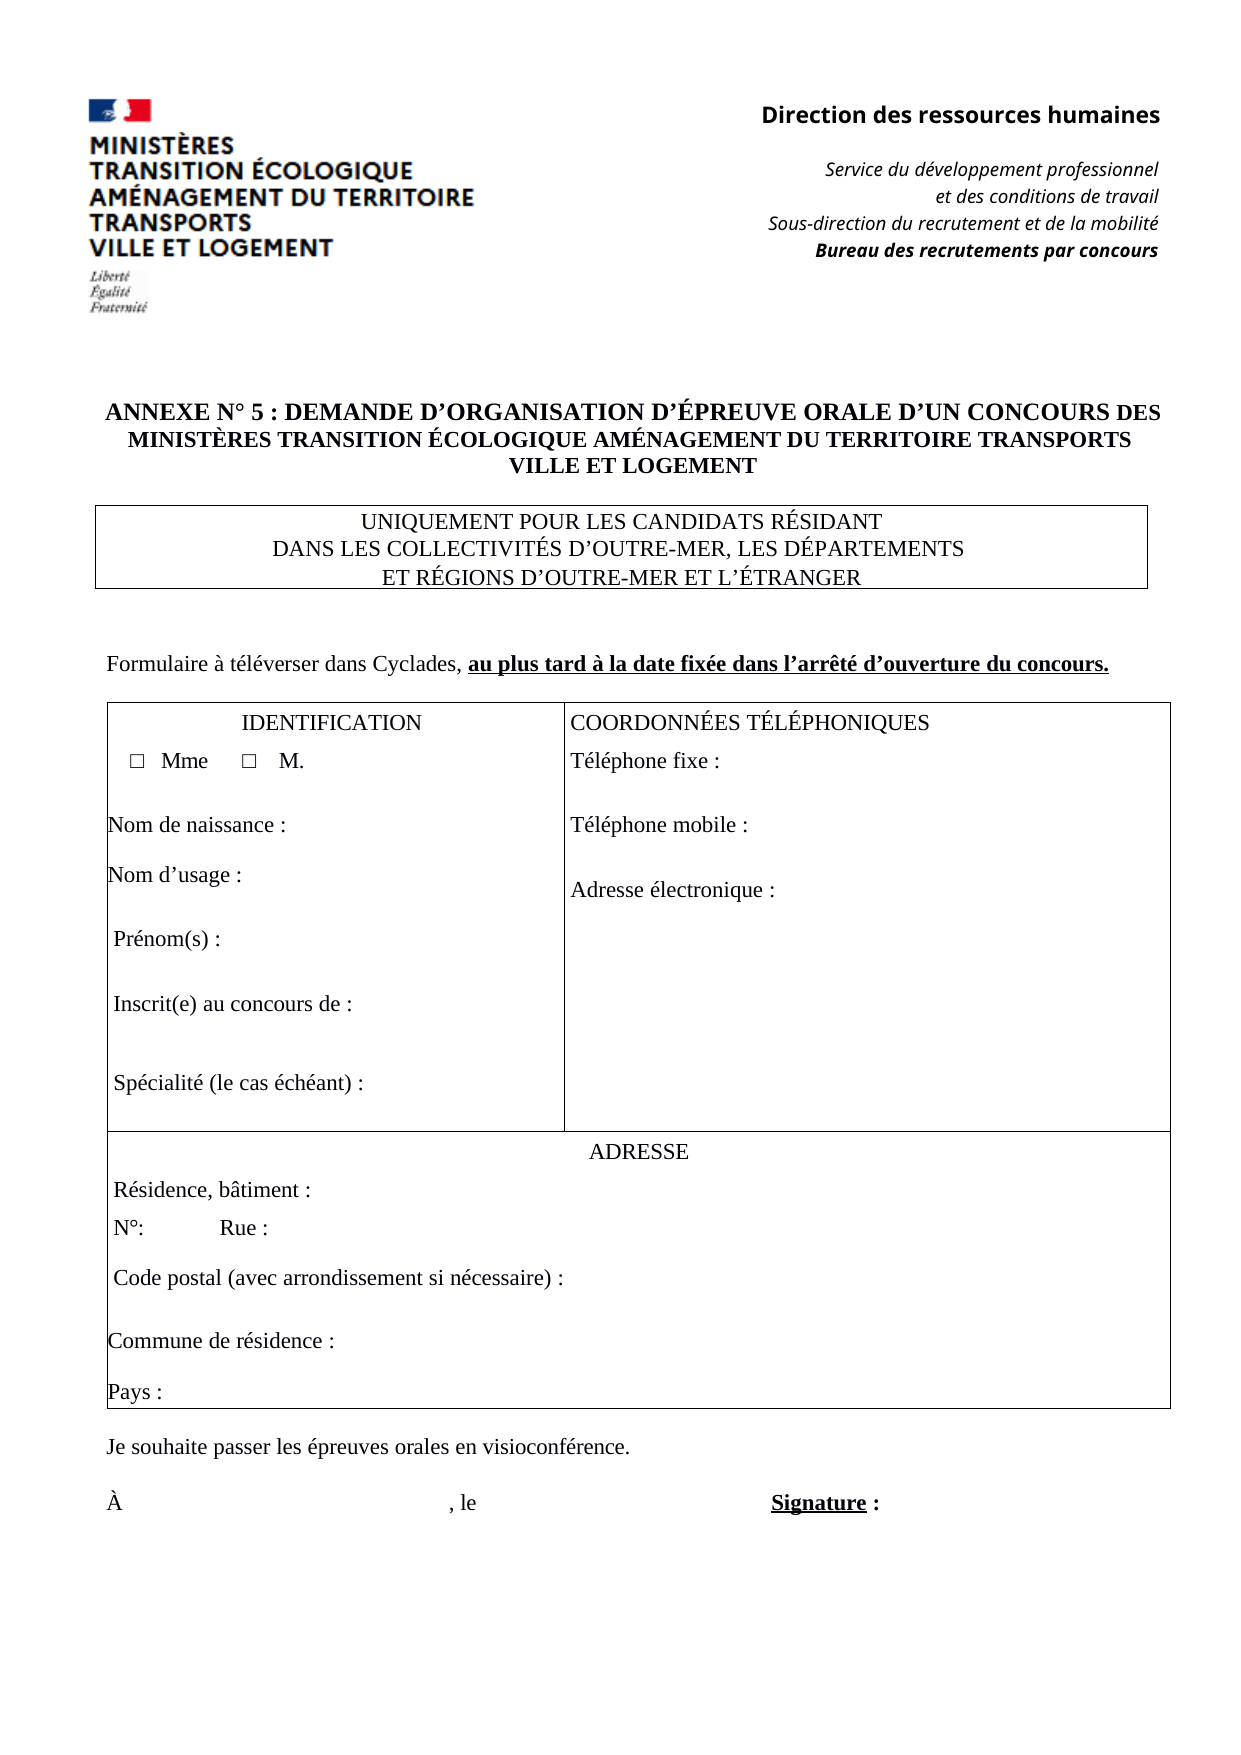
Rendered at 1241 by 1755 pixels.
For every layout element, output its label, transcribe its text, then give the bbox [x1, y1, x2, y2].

text UNIQUEMENT POUR LES CANDIDATS RÉSIDANT [118, 508, 1124, 534]
text Je souhaite passer les épreuves orales en visioconférence. [106, 1433, 1182, 1459]
table_header IDENTIFICATION □ Mme □ M. Nom de naissance : Nom d’usage : Prénom(s) : Inscrit(e) au concours de : Spécialité (le cas échéant) : [108, 703, 564, 1131]
table_header COORDONNÉES TÉLÉPHONIQUES Téléphone fixe : Téléphone mobile : Adresse électronique : [565, 703, 1170, 1131]
text Formulaire à téléverser dans Cyclades, au plus tard à la date fixée dans l’arrêté d’ouverture du concours. [106, 649, 1182, 676]
text À , le Signature : [106, 1488, 1182, 1515]
text VILLE ET LOGEMENT [83, 452, 1182, 478]
table_header Direction des ressources humaines Service du développement professionnel et des conditions de travail Sous-direction du recrutement et de la mobilité Bureau des recrutements par concours [628, 90, 1172, 298]
text ET RÉGIONS D’OUTRE-MER ET L’ÉTRANGER [118, 564, 1124, 588]
table_cell ADRESSE Résidence, bâtiment : N°: Rue : Code postal (avec arrondissement si nécessaire) : Commune de résidence : Pays : [108, 1132, 1170, 1407]
text DANS LES COLLECTIVITÉS D’OUTRE-MER, LES DÉPARTEMENTS [118, 536, 1124, 562]
text ANNEXE N° 5 : DEMANDE D’ORGANISATION D’ÉPREUVE ORALE D’UN CONCOURS DES MINISTÈRES TRANSITION ÉCOLOGIQUE AMÉNAGEMENT DU TERRITOIRE TRANSPORTS [83, 397, 1182, 452]
table_header [490, 90, 628, 298]
